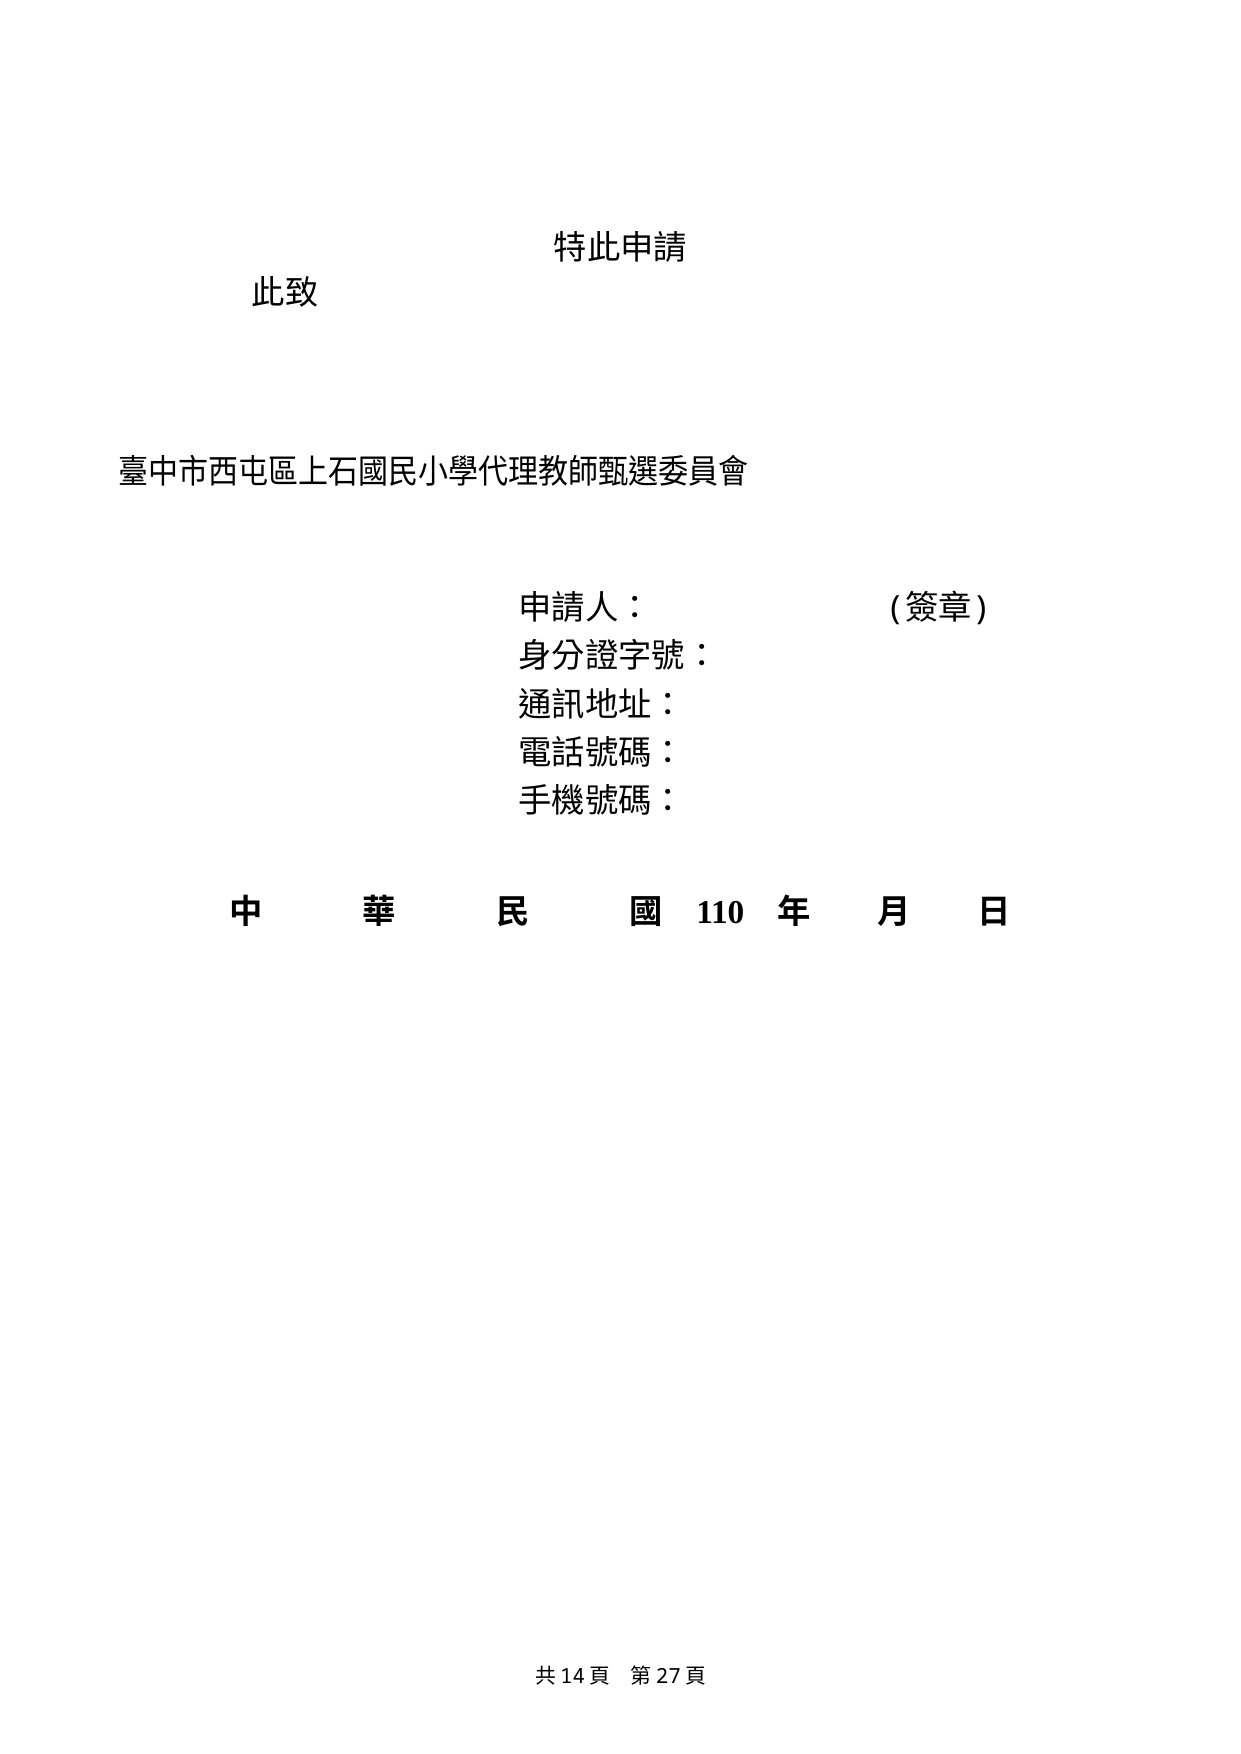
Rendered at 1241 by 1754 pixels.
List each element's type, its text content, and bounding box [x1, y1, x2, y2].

text 申請人： (簽章) [118, 581, 1122, 629]
text 身分證字號： [118, 629, 1122, 677]
text 此致 [118, 266, 1122, 314]
text 通訊地址： [118, 677, 1122, 726]
text 臺中市西屯區上石國民小學代理教師甄選委員會 [118, 427, 1122, 490]
text 手機號碼： [118, 774, 1122, 822]
text 電話號碼： [118, 726, 1122, 774]
text 特此申請 [118, 203, 1122, 266]
text 中 華 民 國 110 年 月 日 [118, 868, 1122, 930]
